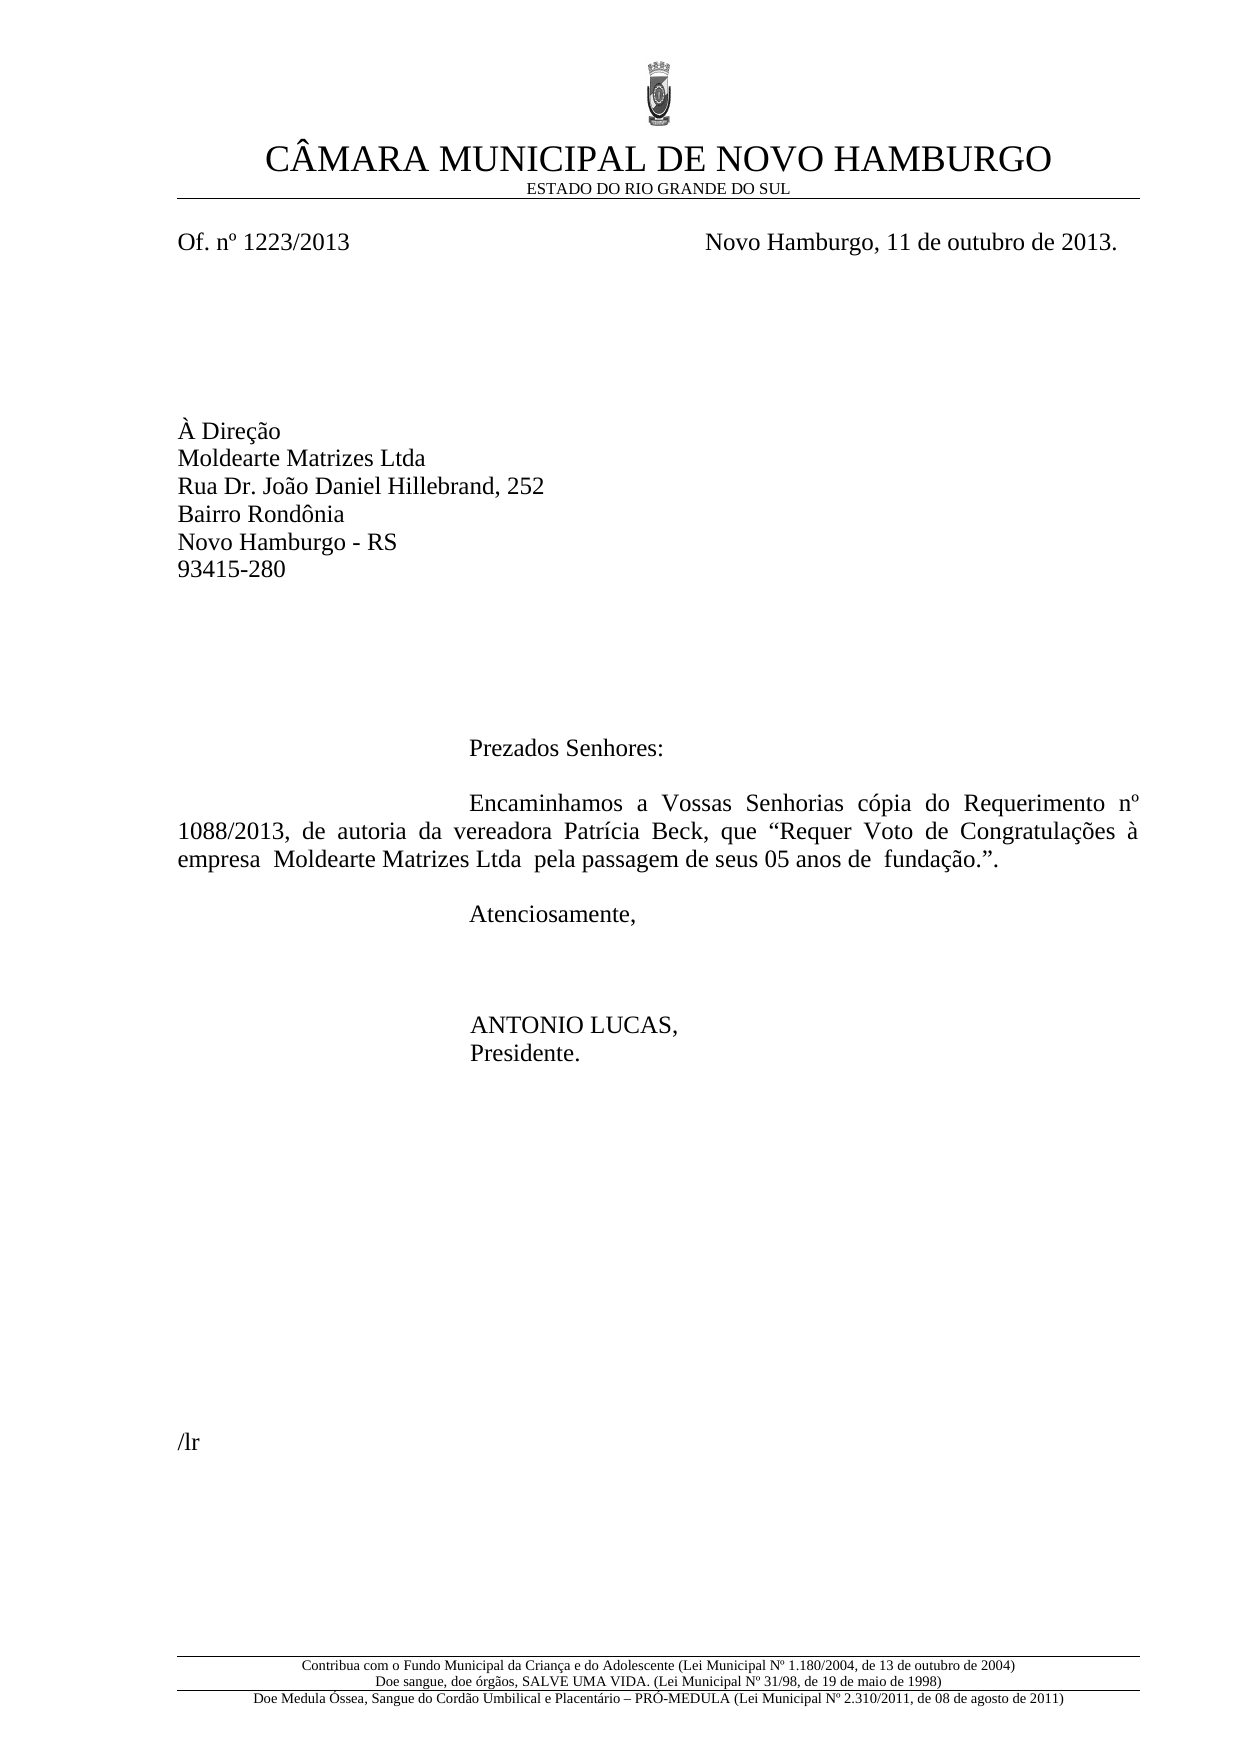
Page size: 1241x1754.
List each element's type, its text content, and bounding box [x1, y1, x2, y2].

text Bairro Rondônia [177, 500, 1140, 528]
text Moldearte Matrizes Ltda [177, 444, 1140, 472]
text ANTONIO LUCAS, [470, 1011, 1140, 1039]
text Novo Hamburgo - RS [177, 528, 1140, 555]
text Prezados Senhores: [177, 734, 1140, 762]
text 93415-280 [177, 555, 1140, 583]
text Atenciosamente, [177, 900, 1140, 928]
text Of. nº 1223/2013 Novo Hamburgo, 11 de outubro de 2013. [177, 228, 1140, 256]
text Rua Dr. João Daniel Hillebrand, 252 [177, 472, 1140, 500]
text Encaminhamos a Vossas Senhorias cópia do Requerimento nº 1088/2013, de autoria da vereadora Patrícia Beck, que “Requer Voto de Congratulações à empresa Moldearte Matrizes Ltda pela passagem de seus 05 anos de fundação.”. [177, 789, 1140, 873]
text Presidente. [470, 1039, 1140, 1067]
text /lr [177, 1428, 1140, 1456]
text À Direção [177, 417, 1140, 444]
